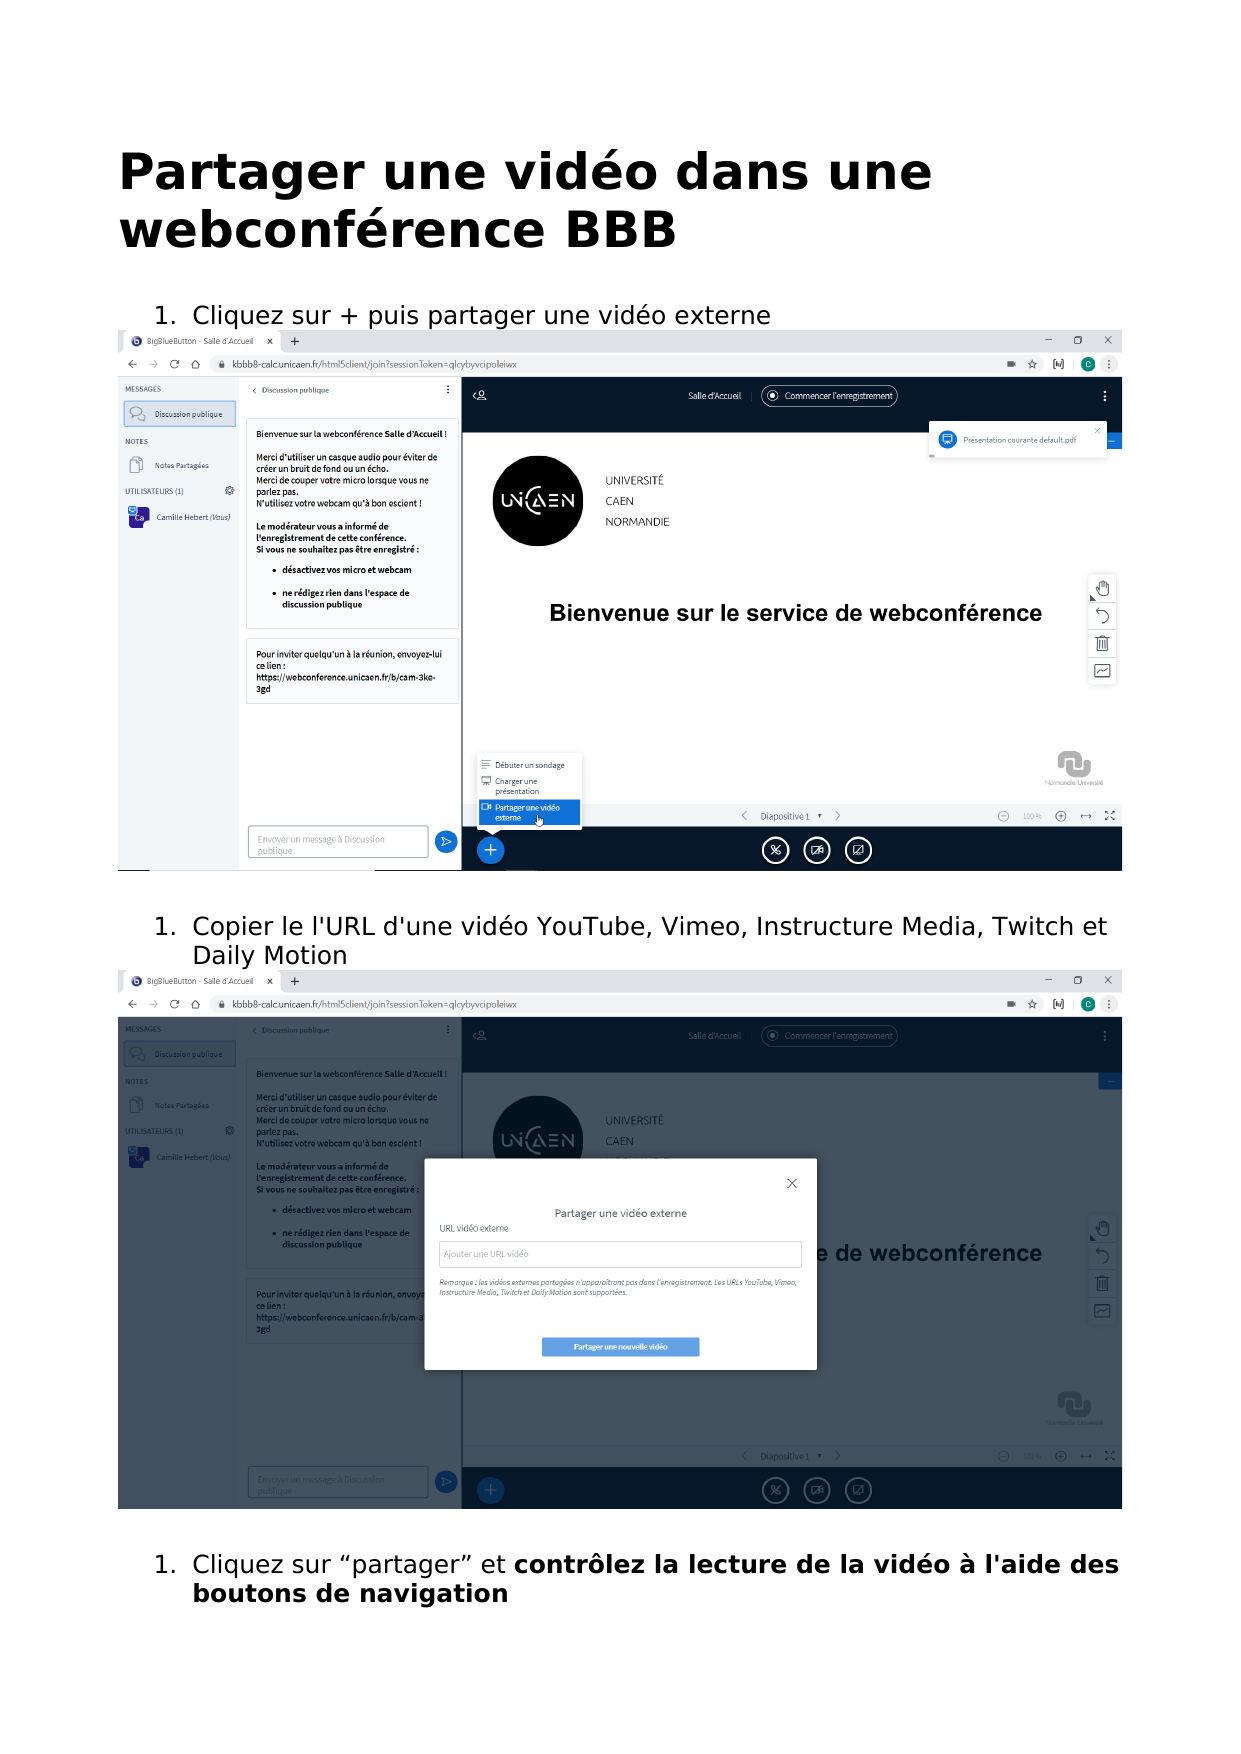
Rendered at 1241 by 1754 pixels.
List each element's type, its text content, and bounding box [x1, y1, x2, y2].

subtitle Partager une vidéo dans une webconférence BBB [118, 143, 1122, 259]
list Copier le l'URL d'une vidéo YouTube, Vimeo, Instructure Media, Twitch et Daily Motion [177, 912, 1122, 970]
list Cliquez sur + puis partager une vidéo externe [177, 302, 1122, 330]
picture [118, 970, 1123, 1509]
list Cliquez sur “partager” et contrôlez la lecture de la vidéo à l'aide des boutons de navigation [177, 1550, 1122, 1608]
picture [118, 330, 1123, 871]
